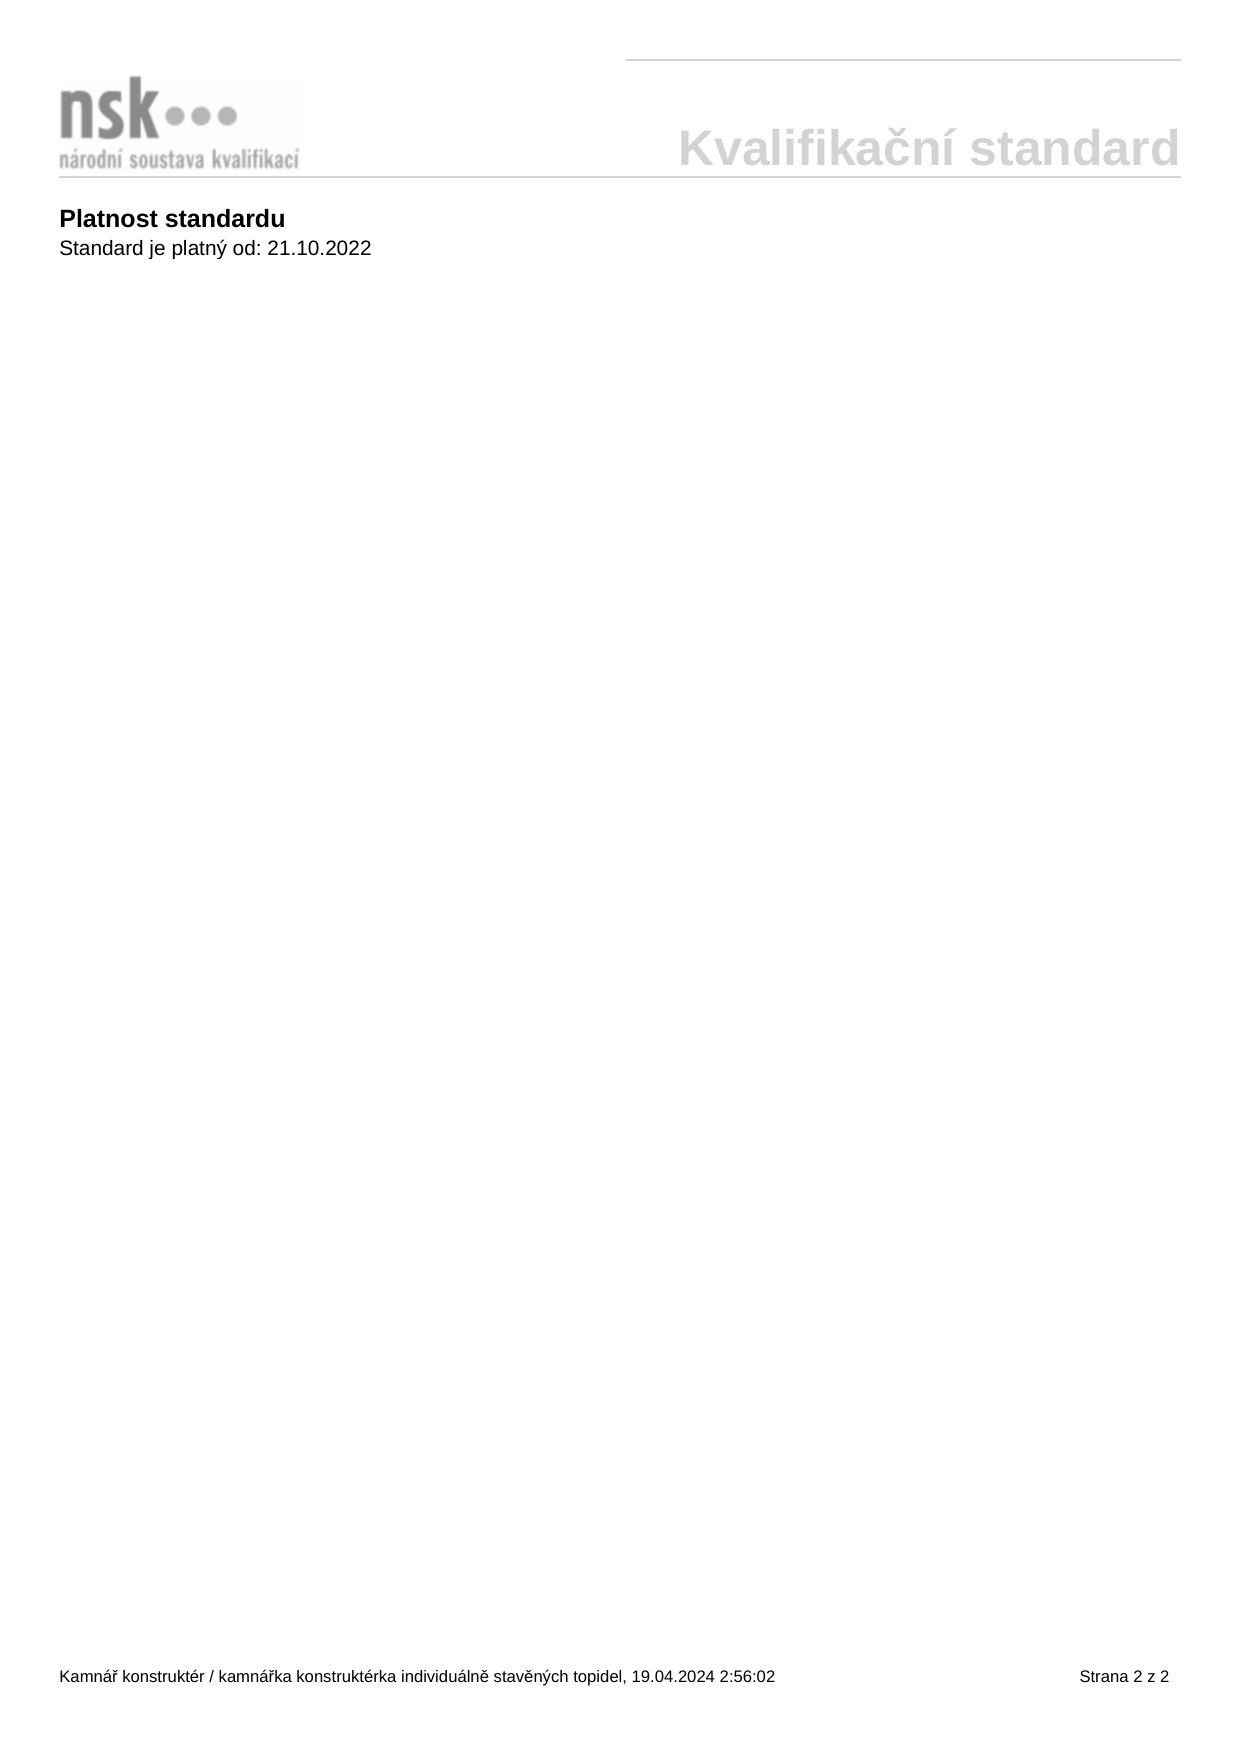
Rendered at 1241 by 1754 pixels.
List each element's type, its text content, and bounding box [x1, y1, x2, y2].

table_cell [59, 1409, 483, 1658]
table_cell [59, 194, 483, 200]
table_cell [59, 1159, 483, 1409]
table_cell Strana 2 z 2 [862, 1658, 1169, 1694]
table_cell [626, 1159, 862, 1409]
table_cell [1169, 259, 1181, 559]
table_cell [1093, 194, 1169, 200]
table_cell [1169, 859, 1181, 1159]
table_cell [59, 859, 483, 1159]
table_cell [1169, 1409, 1181, 1658]
table_cell [862, 859, 1093, 1159]
table_cell [484, 171, 620, 176]
table_cell [484, 1159, 620, 1409]
table_cell [1169, 559, 1181, 859]
table_cell [484, 859, 620, 1159]
table_cell [1093, 1409, 1169, 1658]
table_cell [620, 259, 626, 559]
table_cell [862, 259, 1093, 559]
table_cell [1093, 559, 1169, 859]
table_cell [1169, 1658, 1181, 1694]
table_cell [620, 1159, 626, 1409]
table_cell [1169, 194, 1181, 200]
table_cell [484, 259, 620, 559]
table_cell [626, 559, 862, 859]
table_cell Kamnář konstruktér / kamnářka konstruktérka individuálně stavěných topidel, 19.04.2024 2:56:02 [59, 1658, 862, 1694]
table_cell [59, 259, 483, 559]
table_cell [1169, 1159, 1181, 1409]
table_cell [1093, 1159, 1169, 1409]
table_cell [862, 1159, 1093, 1409]
table_cell [621, 59, 626, 170]
table_cell [620, 559, 626, 859]
table_cell [484, 559, 620, 859]
table_cell [59, 171, 483, 176]
table_cell [620, 1409, 626, 1658]
table_cell Standard je platný od: 21.10.2022 [59, 236, 1181, 259]
table_cell [626, 1409, 862, 1658]
table_cell [1093, 859, 1169, 1159]
table_cell [620, 859, 626, 1159]
table_cell [59, 178, 1181, 194]
table_cell [1093, 259, 1169, 559]
table_cell [862, 194, 1093, 200]
table_cell [484, 194, 620, 200]
table_cell [626, 194, 862, 200]
table_cell Kvalifikační standard [626, 61, 1181, 176]
picture [58, 59, 621, 171]
table_cell [862, 1409, 1093, 1658]
table_cell [484, 1409, 620, 1658]
table_cell Platnost standardu [59, 200, 1181, 236]
table_cell [862, 559, 1093, 859]
table_cell [59, 559, 483, 859]
table_cell [626, 259, 862, 559]
table_cell [626, 859, 862, 1159]
